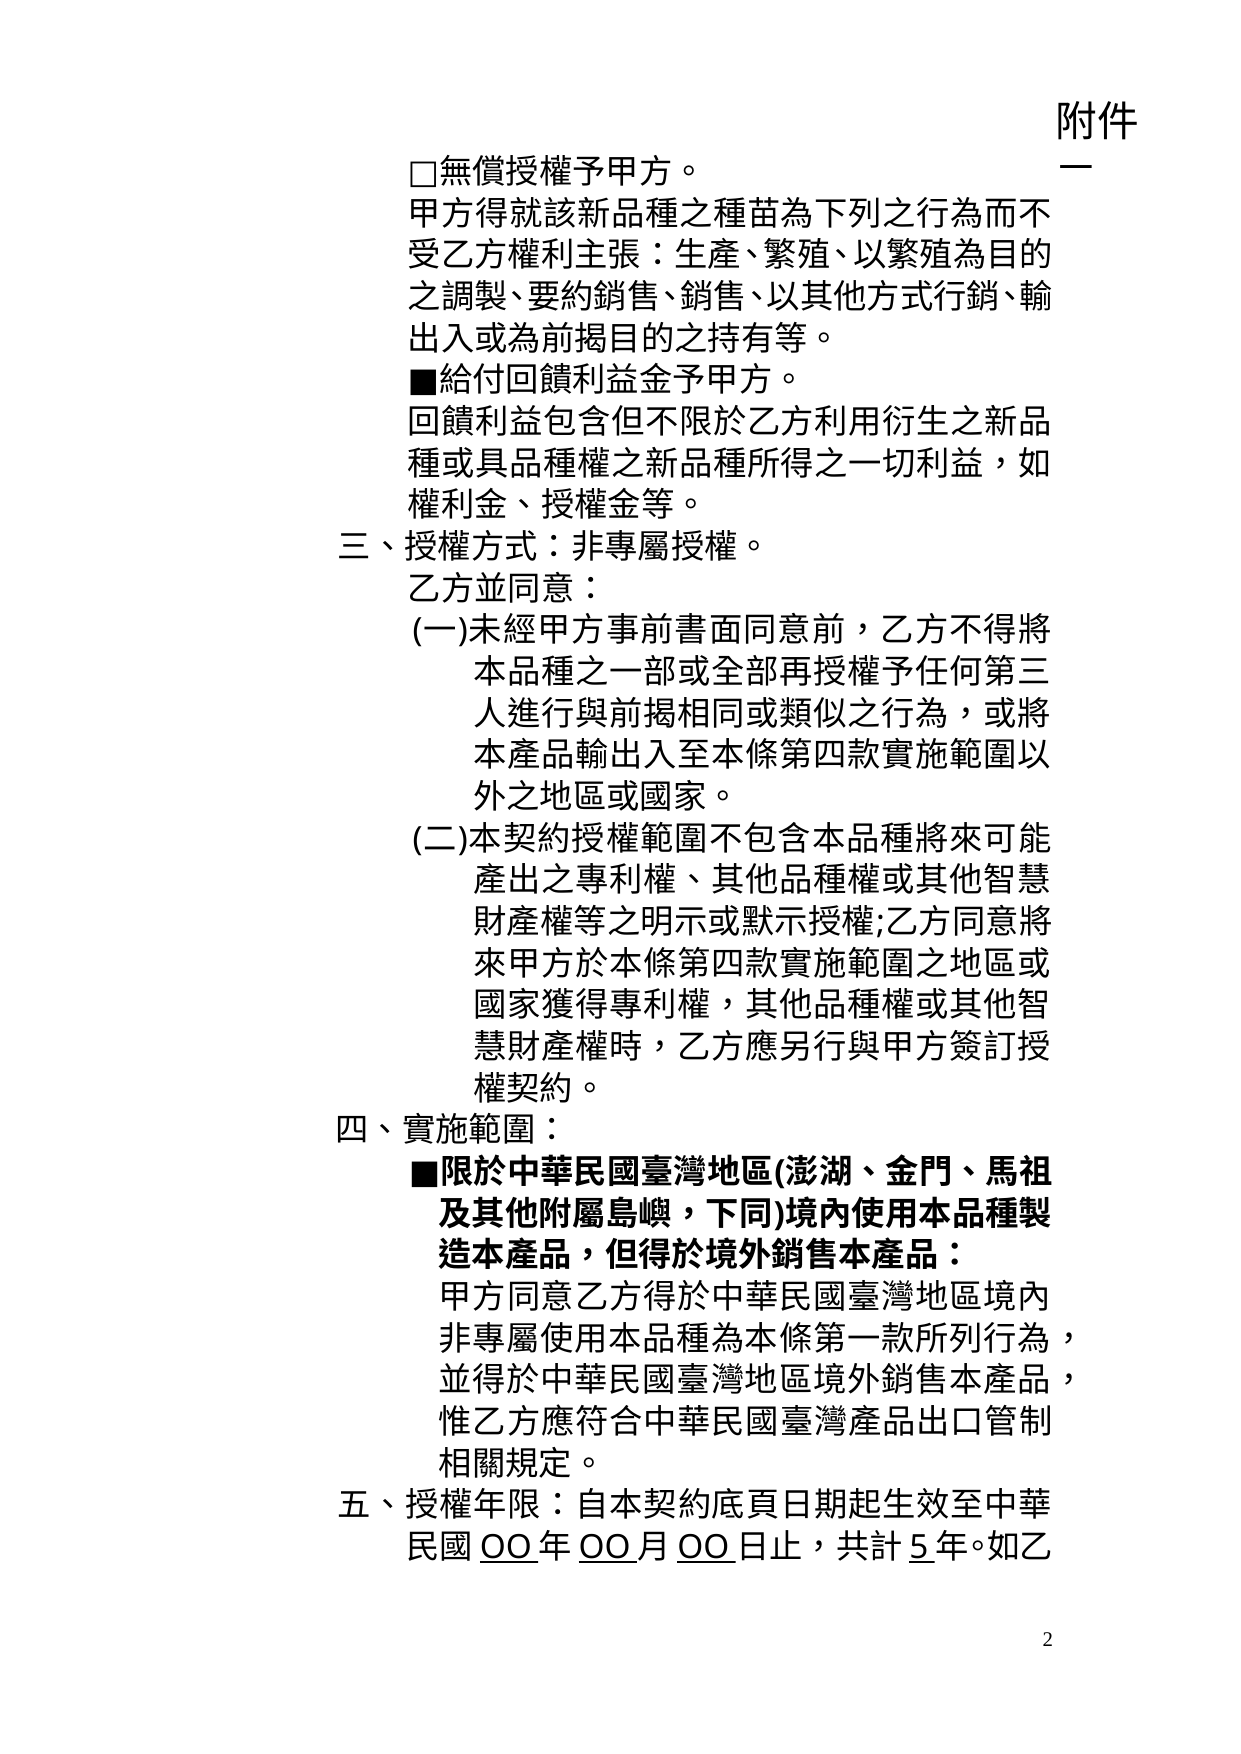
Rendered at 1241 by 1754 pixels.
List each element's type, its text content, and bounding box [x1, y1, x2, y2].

text 乙方並同意： [407, 567, 1053, 608]
text 四、實施範圍： [187, 1108, 1053, 1150]
text 甲方同意乙方得於中華民國臺灣地區境內非專屬使用本品種為本條第一款所列行為，並得於中華民國臺灣地區境外銷售本產品，惟乙方應符合中華民國臺灣產品出口管制相關規定。 [438, 1275, 1053, 1483]
text □無償授權予甲方。 [407, 150, 1053, 192]
text (二)本契約授權範圍不包含本品種將來可能產出之專利權、其他品種權或其他智慧財產權等之明示或默示授權;乙方同意將來甲方於本條第四款實施範圍之地區或國家獲得專利權，其他品種權或其他智慧財產權時，乙方應另行與甲方簽訂授權契約。 [412, 817, 1053, 1108]
text 回饋利益包含但不限於乙方利用衍生之新品種或具品種權之新品種所得之一切利益，如權利金、授權金等。 [407, 400, 1053, 525]
text ■給付回饋利益金予甲方。 [407, 358, 1053, 400]
text 三、授權方式：非專屬授權。 [337, 525, 1053, 567]
text (一)未經甲方事前書面同意前，乙方不得將本品種之一部或全部再授權予任何第三人進行與前揭相同或類似之行為，或將本產品輸出入至本條第四款實施範圍以外之地區或國家。 [412, 608, 1053, 817]
text 五、授權年限：自本契約底頁日期起生效至中華民國OO年OO月OO日止，共計5年。如乙方有續約意願者，乙方應於本契約屆滿前6個月起至屆滿3 個月前（即中華民國OO年OO月OO日至OO年OO月OO日）期間，以書面通知甲方，經甲方同意後，雙方另行簽訂授權契約。 [337, 1483, 1053, 1567]
text ■限於中華民國臺灣地區(澎湖、金門、馬祖及其他附屬島嶼，下同)境內使用本品種製造本產品，但得於境外銷售本產品： [409, 1150, 1053, 1275]
text 甲方得就該新品種之種苗為下列之行為而不受乙方權利主張：生產、繁殖、以繁殖為目的之調製、要約銷售、銷售、以其他方式行銷、輸出入或為前揭目的之持有等。 [407, 192, 1053, 358]
